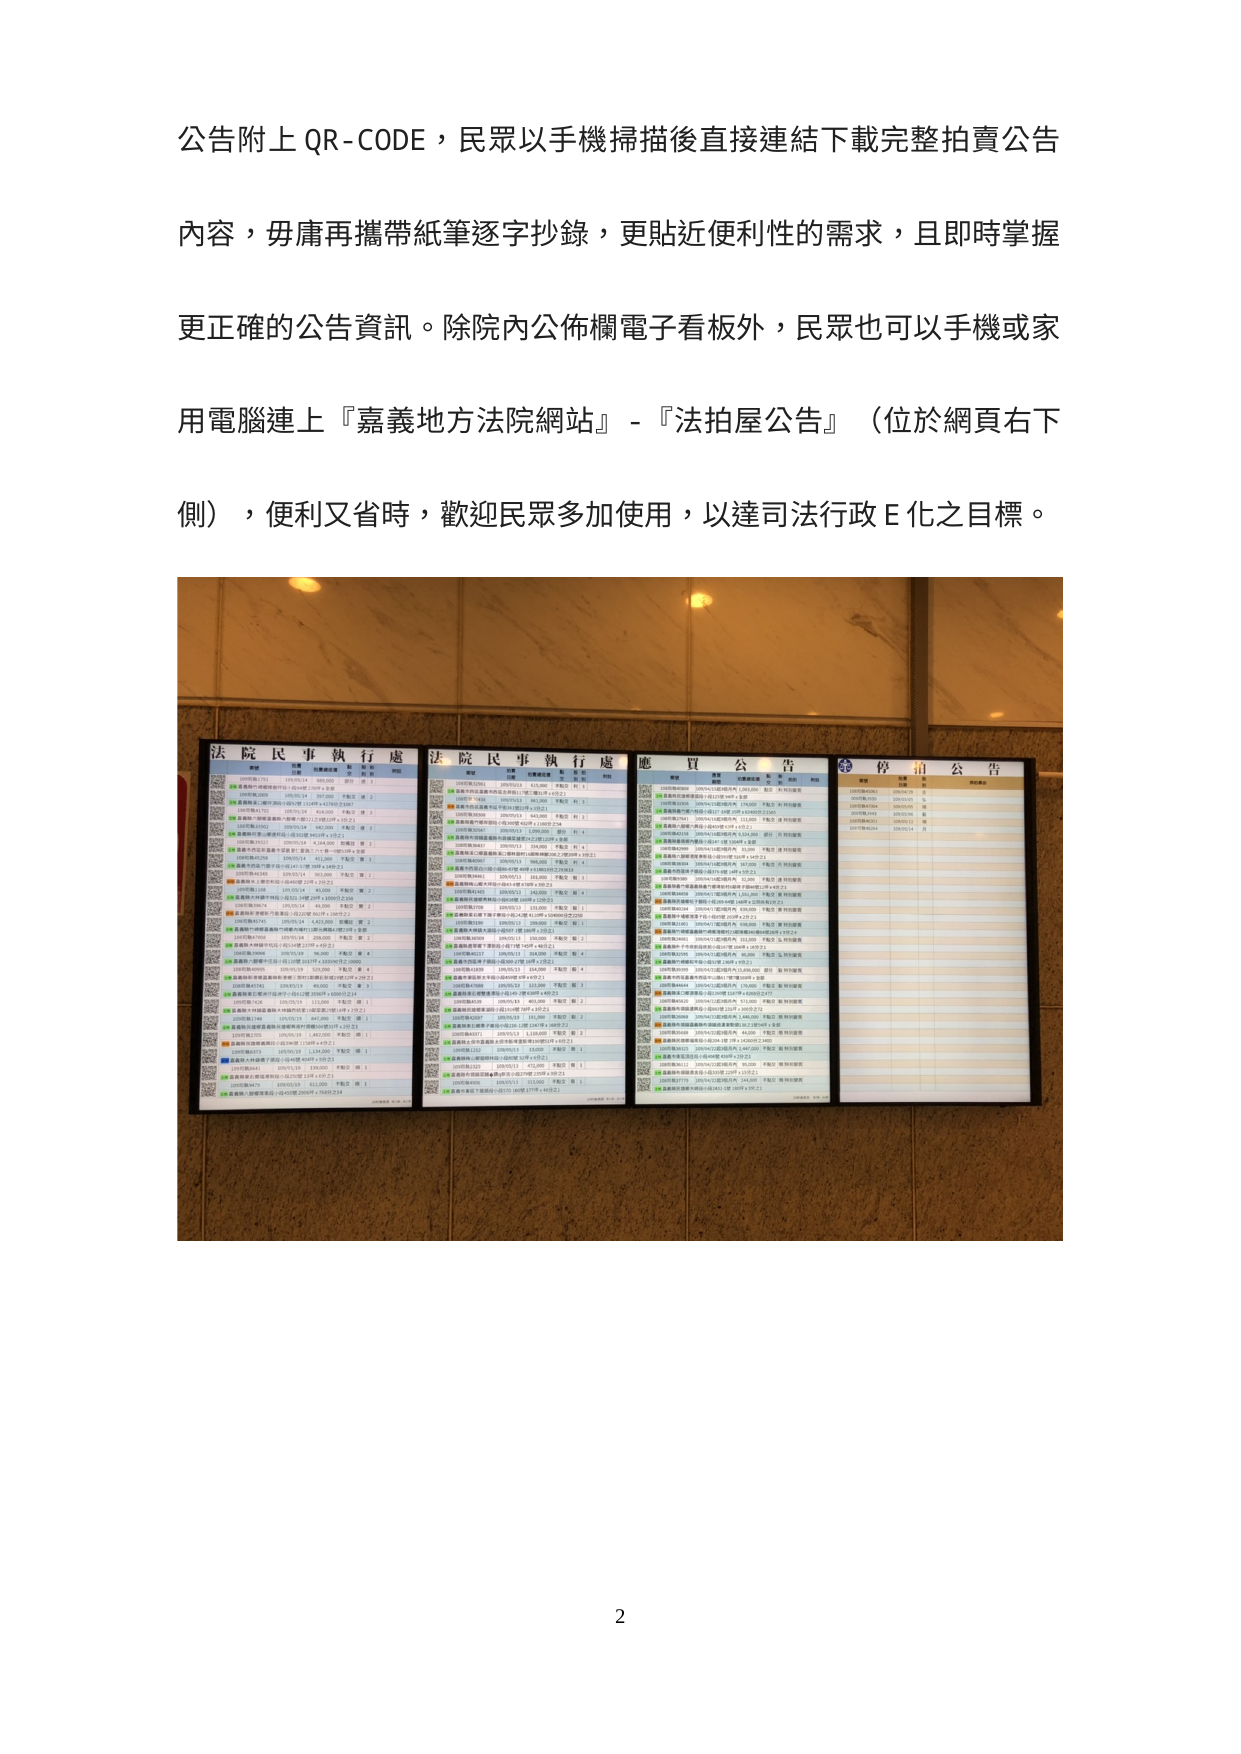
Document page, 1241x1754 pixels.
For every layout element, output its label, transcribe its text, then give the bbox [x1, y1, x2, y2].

text 電子公告欄將以輪播方式公告民眾最為關切的不動產、動產拍賣、停拍等資訊，使民眾易於瞭解相關訊息，進而提昇應買之意願。逐筆公告附上QR-CODE，民眾以手機掃描後直接連結下載完整拍賣公告內容，毋庸再攜帶紙筆逐字抄錄，更貼近便利性的需求，且即時掌握更正確的公告資訊。除院內公佈欄電子看板外，民眾也可以手機或家用電腦連上『嘉義地方法院網站』-『法拍屋公告』（位於網頁右下側），便利又省時，歡迎民眾多加使用，以達司法行政E化之目標。 [177, 96, 1063, 534]
